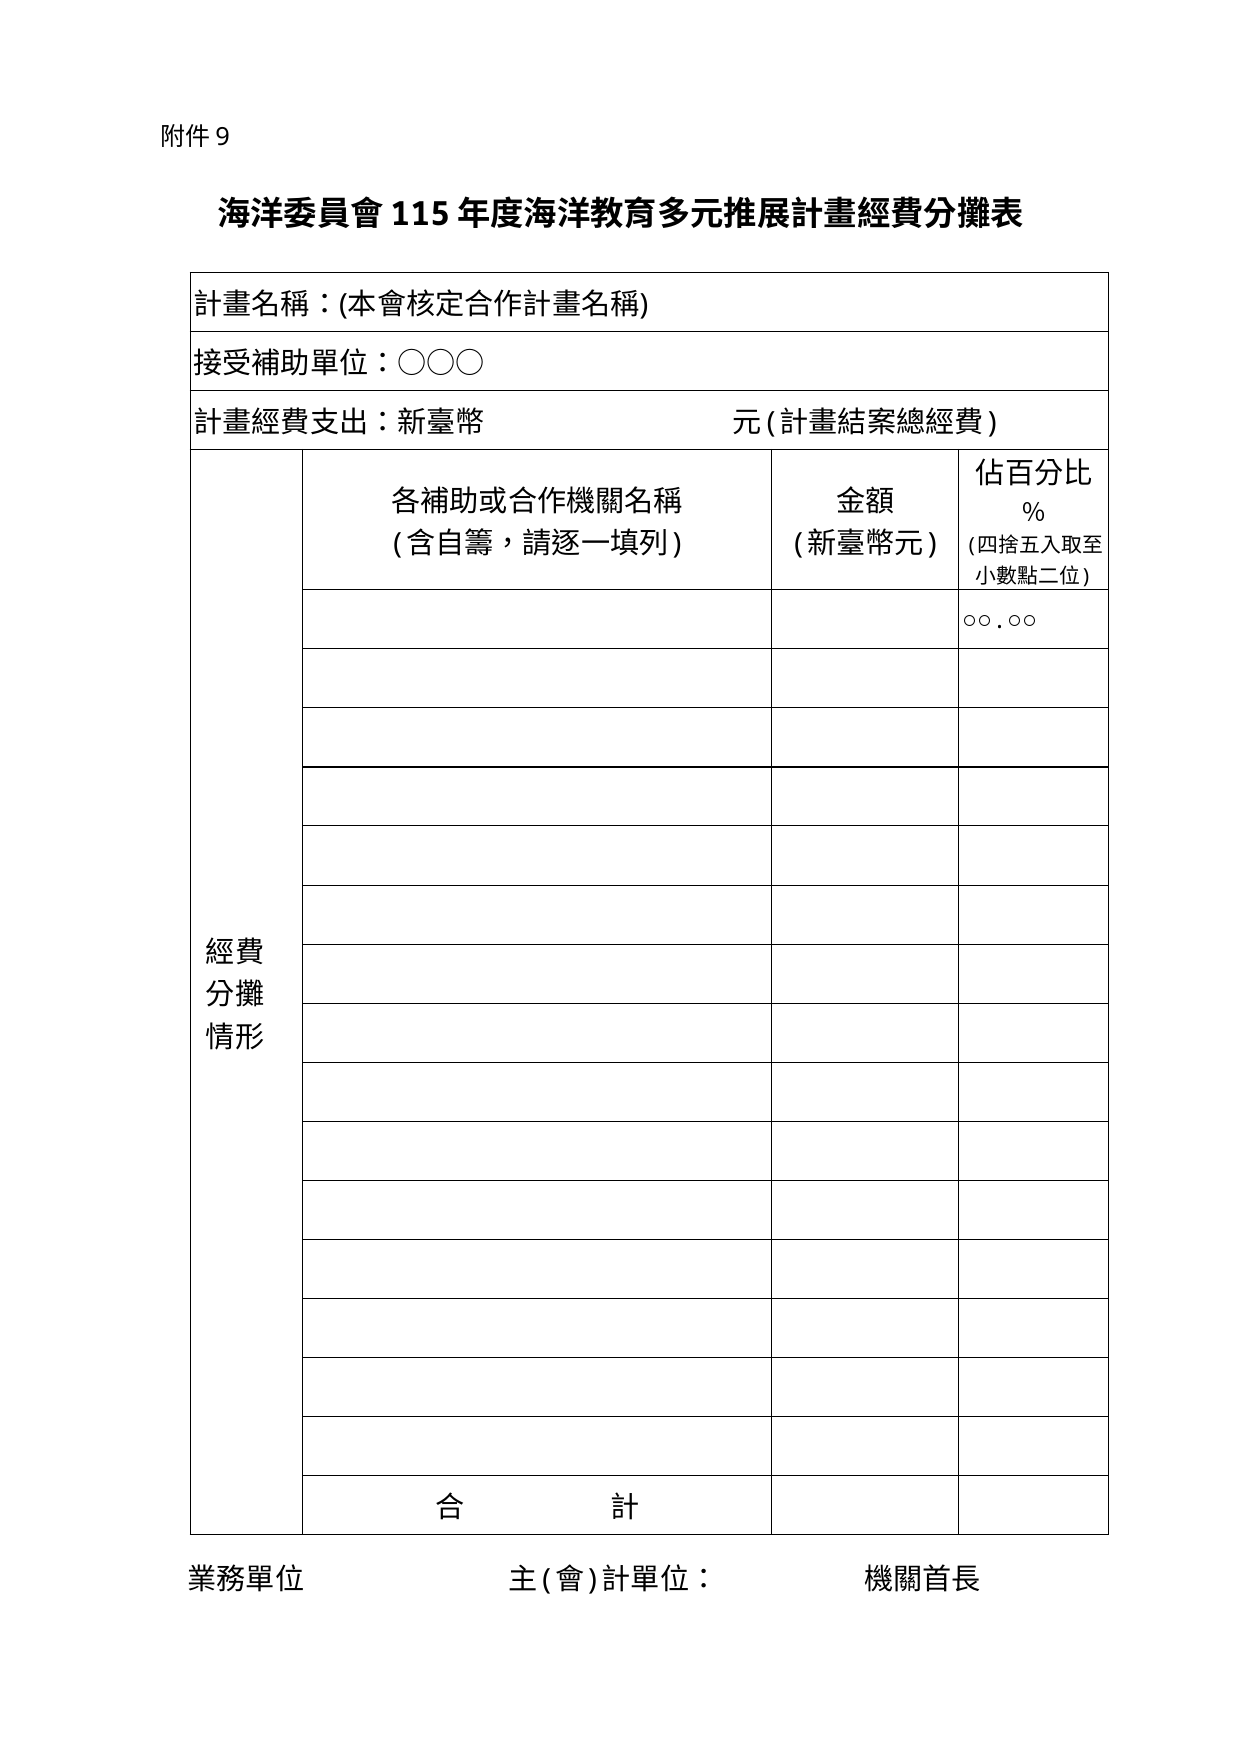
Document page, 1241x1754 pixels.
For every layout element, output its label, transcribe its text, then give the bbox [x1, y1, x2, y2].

table_cell ○○.○○ [959, 590, 1108, 648]
table_cell [303, 1240, 771, 1298]
table_cell [303, 1063, 771, 1121]
table_cell [772, 1004, 958, 1062]
table_cell [772, 1476, 958, 1534]
table_cell 各補助或合作機關名稱 (含自籌，請逐一填列) [303, 450, 771, 589]
table_cell [772, 1299, 958, 1357]
table_cell 計畫經費支出：新臺幣 元(計畫結案總經費) [191, 391, 1108, 449]
table_cell 合 計 [303, 1476, 771, 1534]
text 附件9 [160, 116, 238, 153]
table_cell [959, 708, 1108, 766]
table_cell [959, 1181, 1108, 1239]
table_cell [303, 1358, 771, 1416]
table_cell [959, 1122, 1108, 1180]
table_cell [303, 768, 771, 825]
table_cell [772, 1122, 958, 1180]
table_cell [303, 590, 771, 648]
table_cell [772, 590, 958, 648]
table_cell [959, 1240, 1108, 1298]
text 海洋委員會115年度海洋教育多元推展計畫經費分攤表 [187, 186, 1053, 235]
table_cell [772, 1417, 958, 1475]
table_cell 接受補助單位：○○○ [191, 332, 1108, 390]
table_cell [959, 768, 1108, 825]
table_cell [303, 1299, 771, 1357]
table_cell [772, 826, 958, 884]
table_cell [772, 1240, 958, 1298]
table_cell [303, 649, 771, 707]
table_cell [772, 649, 958, 707]
table_cell [772, 945, 958, 1003]
table_cell [303, 945, 771, 1003]
table_header 計畫名稱：(本會核定合作計畫名稱) [191, 273, 1108, 331]
table_cell [959, 826, 1108, 884]
table_cell [959, 1358, 1108, 1416]
table_cell 經費分攤情形 [191, 450, 302, 1534]
table_cell [303, 826, 771, 884]
table_cell [959, 1299, 1108, 1357]
table_cell [303, 708, 771, 766]
table_cell [959, 1476, 1108, 1534]
table_cell [303, 1181, 771, 1239]
table_cell [772, 1181, 958, 1239]
table_cell [959, 1004, 1108, 1062]
table_cell [772, 886, 958, 943]
table_cell [303, 1417, 771, 1475]
table_cell [772, 1358, 958, 1416]
table_cell [772, 1063, 958, 1121]
table_cell [959, 1063, 1108, 1121]
table_cell 佔百分比 ％ (四捨五入取至小數點二位) [959, 450, 1108, 589]
table_cell [303, 1122, 771, 1180]
table_cell [959, 1417, 1108, 1475]
table_cell [303, 1004, 771, 1062]
table_cell [959, 945, 1108, 1003]
table_cell [959, 649, 1108, 707]
table_cell [772, 768, 958, 825]
table_cell [303, 886, 771, 943]
table_cell 金額 (新臺幣元) [772, 450, 958, 589]
text 業務單位 主(會)計單位： 機關首長 [187, 1535, 1053, 1598]
table_cell [772, 708, 958, 766]
table_cell [959, 886, 1108, 943]
